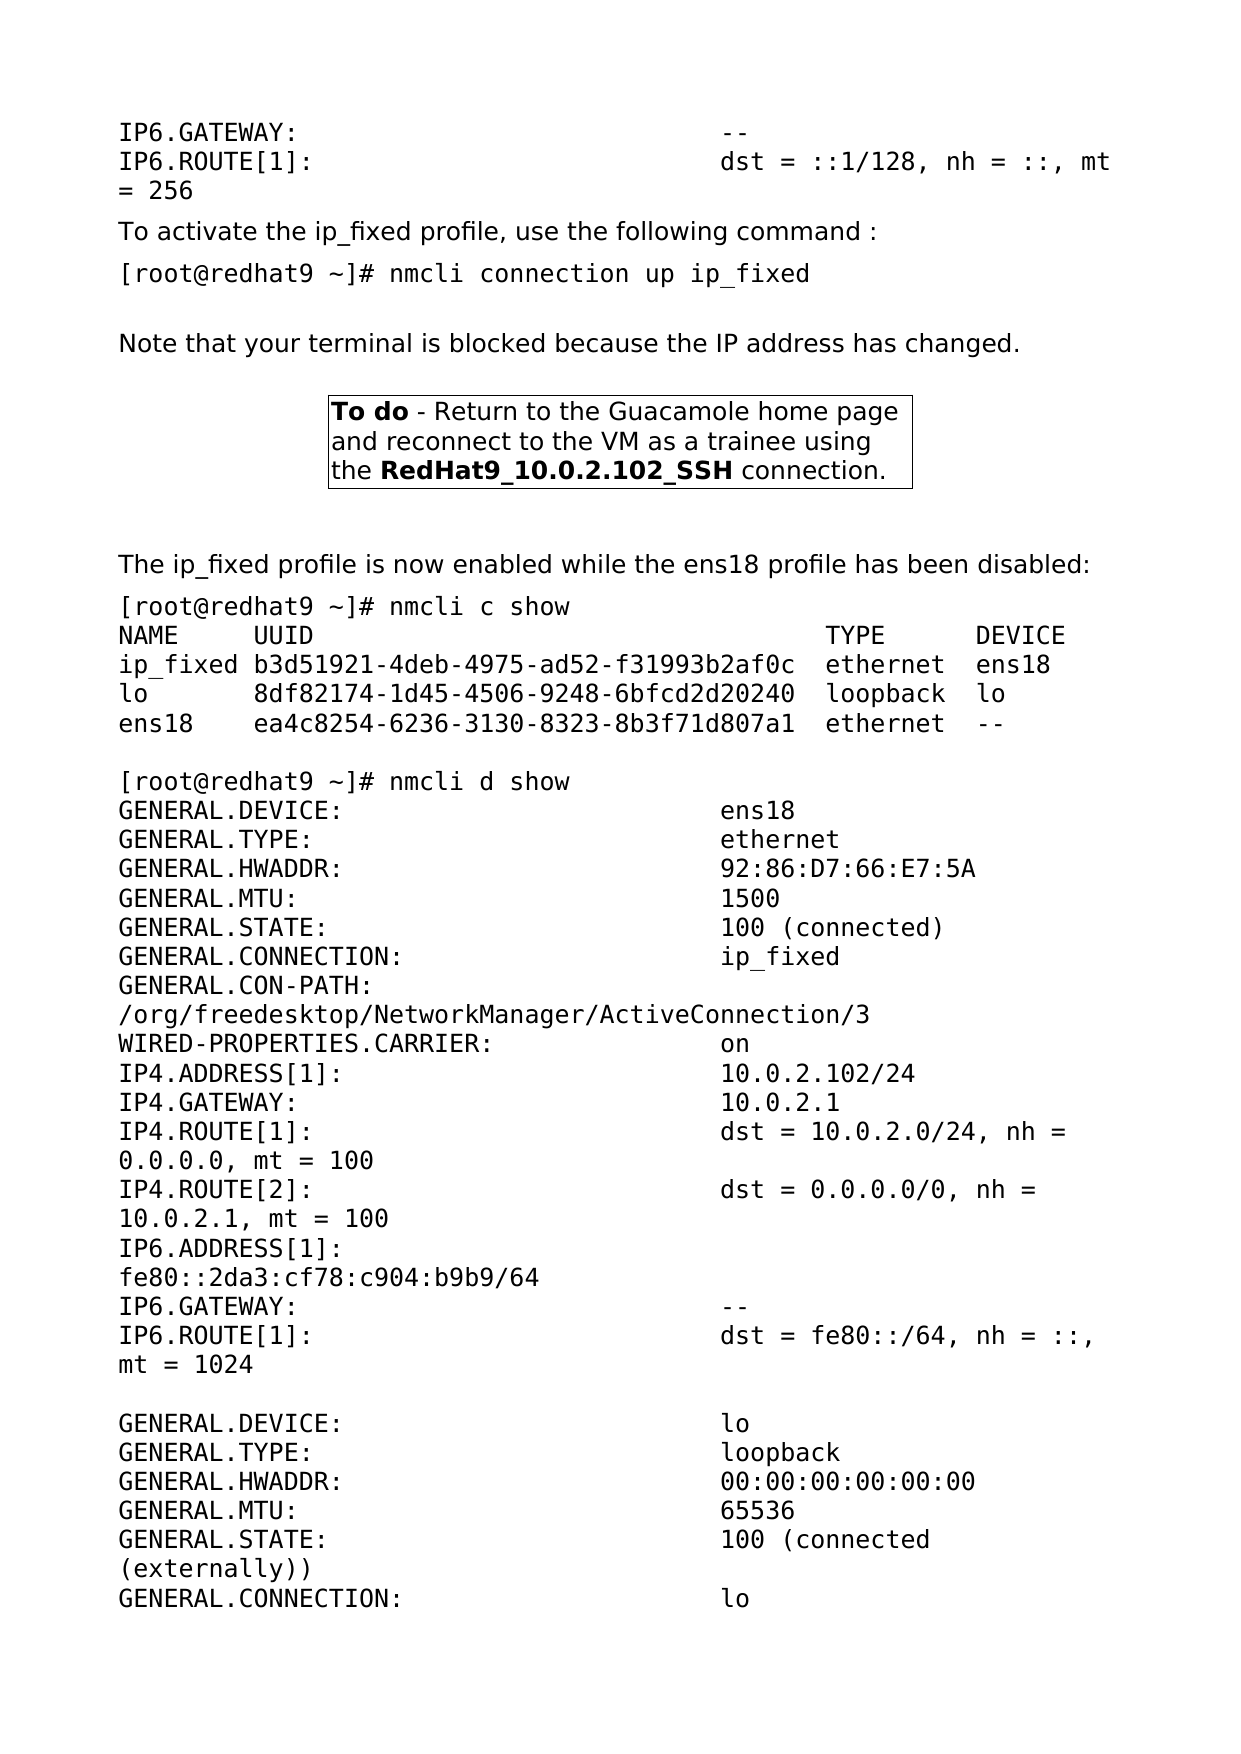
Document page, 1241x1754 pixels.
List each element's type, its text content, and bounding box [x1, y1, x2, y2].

text [root@redhat9 ~]# nmcli c show NAME UUID TYPE DEVICE ip_fixed b3d51921-4deb-4975-ad52-f31993b2af0c ethernet ens18 lo 8df82174-1d45-4506-9248-6bfcd2d20240 loopback lo ens18 ea4c8254-6236-3130-8323-8b3f71d807a1 ethernet -- [root@redhat9 ~]# nmcli d show GENERAL.DEVICE: ens18 GENERAL.TYPE: ethernet GENERAL.HWADDR: 92:86:D7:66:E7:5A GENERAL.MTU: 1500 GENERAL.STATE: 100 (connected) GENERAL.CONNECTION: ip_fixed GENERAL.CON-PATH: /org/freedesktop/NetworkManager/ActiveConnection/3 WIRED-PROPERTIES.CARRIER: on IP4.ADDRESS[1]: 10.0.2.102/24 IP4.GATEWAY: 10.0.2.1 IP4.ROUTE[1]: dst = 10.0.2.0/24, nh = 0.0.0.0, mt = 100 IP4.ROUTE[2]: dst = 0.0.0.0/0, nh = 10.0.2.1, mt = 100 IP6.ADDRESS[1]: fe80::2da3:cf78:c904:b9b9/64 IP6.GATEWAY: -- IP6.ROUTE[1]: dst = fe80::/64, nh = ::, mt = 1024 GENERAL.DEVICE: lo GENERAL.TYPE: loopback GENERAL.HWADDR: 00:00:00:00:00:00 GENERAL.MTU: 65536 GENERAL.STATE: 100 (connected (externally)) GENERAL.CONNECTION: lo [118, 592, 1122, 1613]
table_header To do - Return to the Guacamole home page and reconnect to the VM as a trainee using the RedHat9_10.0.2.102_SSH connection. [329, 396, 912, 488]
text Note that your terminal is blocked because the IP address has changed. [118, 329, 1122, 358]
text [root@redhat9 ~]# nmcli connection up ip_fixed [118, 259, 1122, 317]
text IP6.GATEWAY: -- IP6.ROUTE[1]: dst = ::1/128, nh = ::, mt = 256 [118, 118, 1122, 206]
text To activate the ip_fixed profile, use the following command : [118, 217, 1122, 247]
text The ip_fixed profile is now enabled while the ens18 profile has been disabled: [118, 550, 1122, 579]
